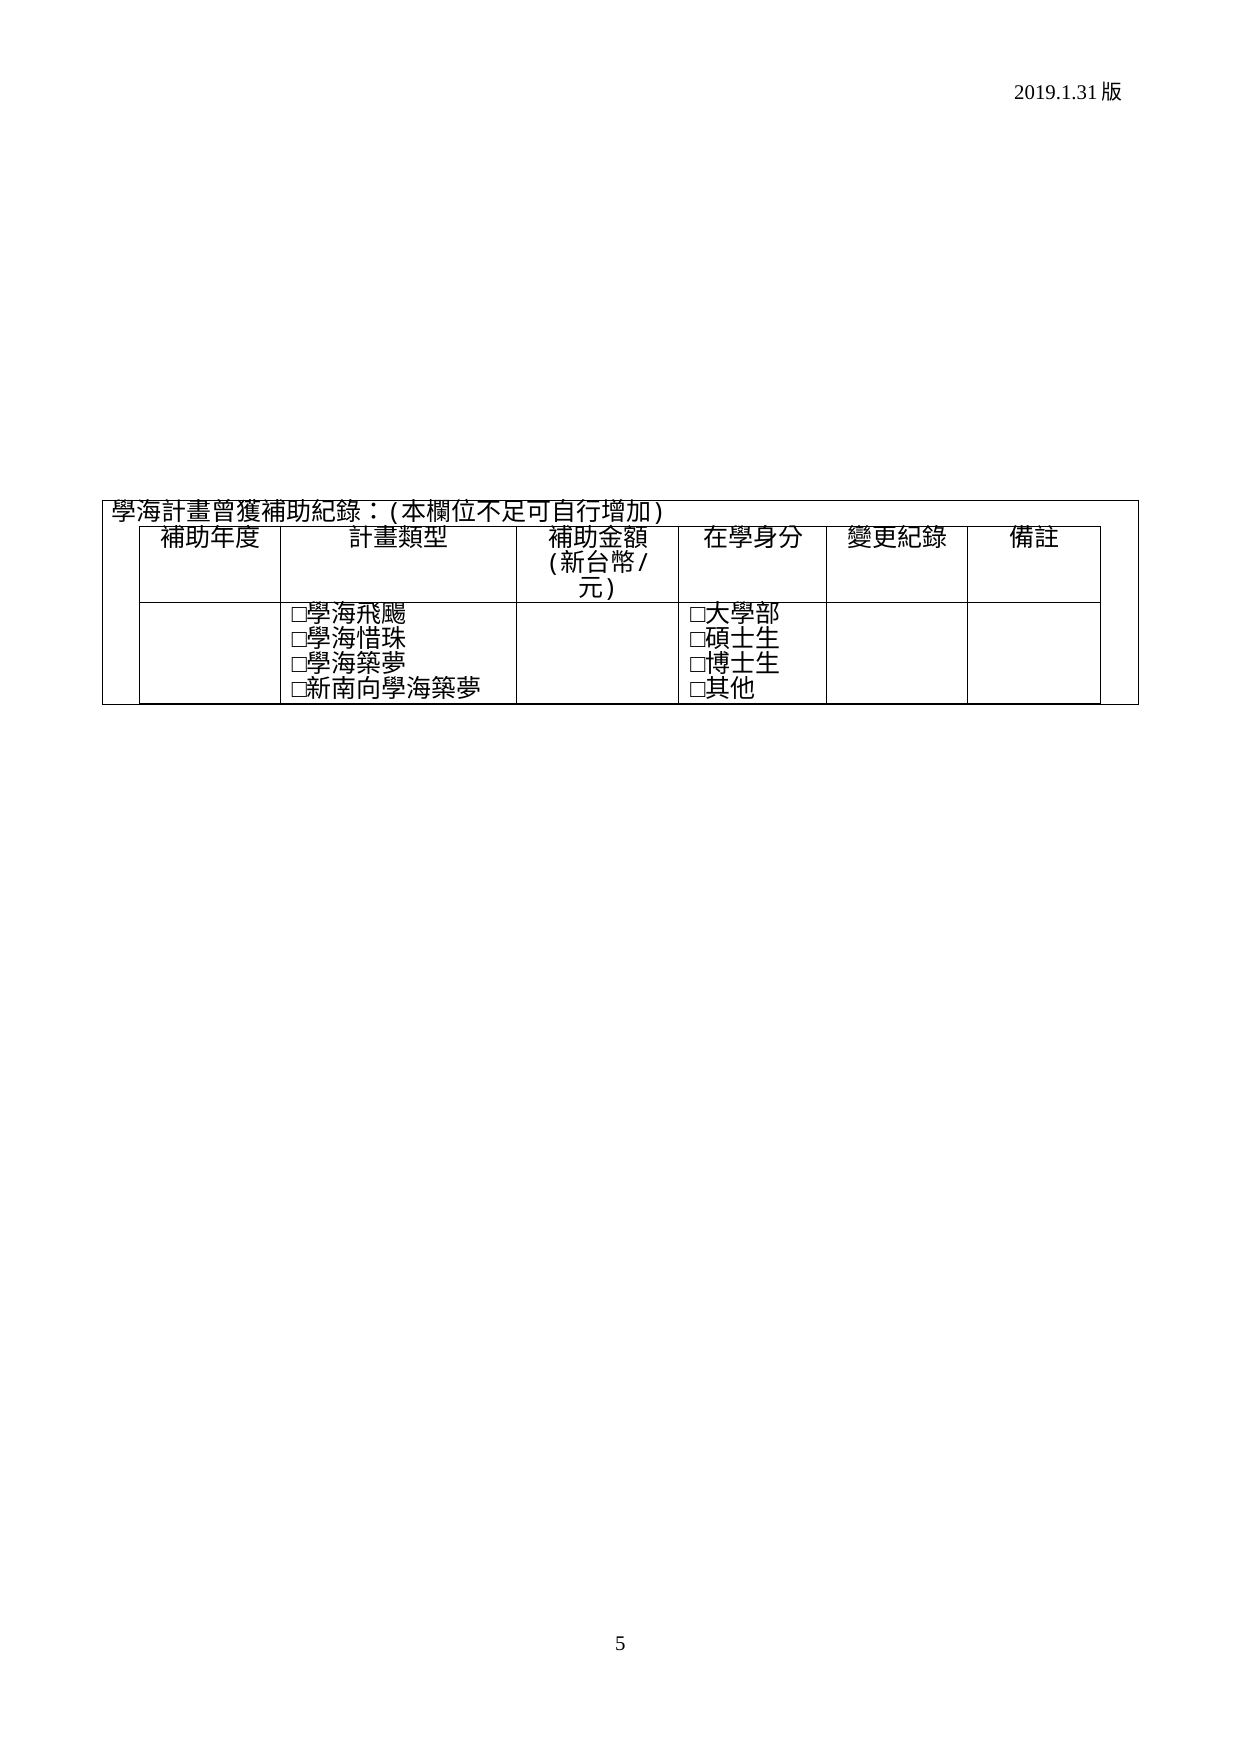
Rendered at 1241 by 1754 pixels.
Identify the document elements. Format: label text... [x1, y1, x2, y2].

table_cell [827, 603, 967, 703]
table_cell □學海飛颺 □學海惜珠 □學海築夢 □新南向學海築夢 [281, 603, 516, 703]
table_header 補助年度 [140, 527, 280, 602]
table_cell [968, 603, 1100, 703]
table_header 在學身分 [679, 527, 826, 602]
table_header 變更紀錄 [827, 527, 967, 602]
table_cell [517, 603, 678, 703]
table_header 補助金額 (新台幣/元) [517, 527, 678, 602]
table_cell 學海計畫曾獲補助紀錄：(本欄位不足可自行增加) [103, 501, 1138, 704]
table_header 備註 [968, 527, 1100, 602]
table_header 計畫類型 [281, 527, 516, 602]
table_cell [140, 603, 280, 703]
table_cell □大學部 □碩士生 □博士生 □其他 [679, 603, 826, 703]
